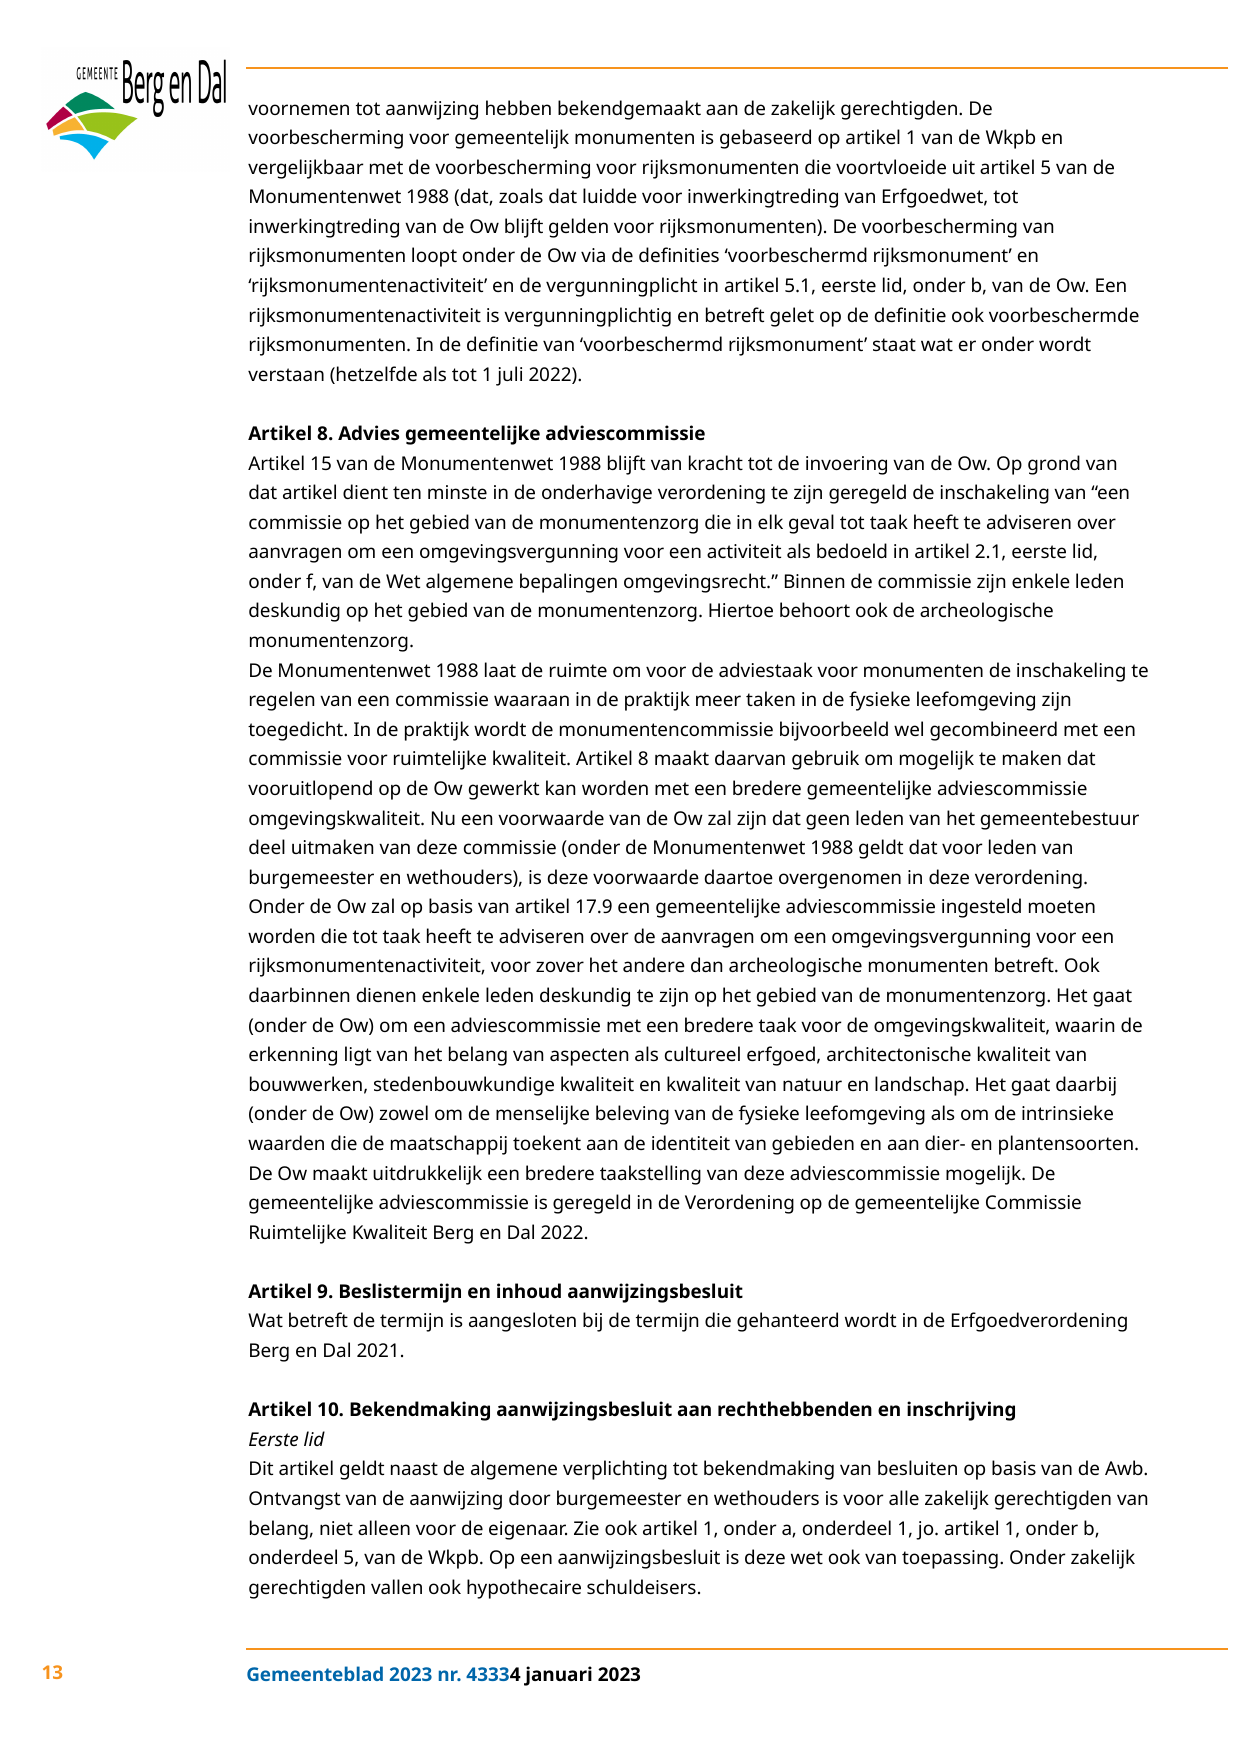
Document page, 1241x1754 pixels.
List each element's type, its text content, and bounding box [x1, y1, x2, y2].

text Onder de Ow zal op basis van artikel 17.9 een gemeentelijke adviescommissie ingesteld moeten worden die tot taak heeft te adviseren over de aanvragen om een omgevingsvergunning voor een rijksmonumentenactiviteit, voor zover het andere dan archeologische monumenten betreft. Ook daarbinnen dienen enkele leden deskundig te zijn op het gebied van de monumentenzorg. Het gaat (onder de Ow) om een adviescommissie met een bredere taak voor de omgevingskwaliteit, waarin de erkenning ligt van het belang van aspecten als cultureel erfgoed, architectonische kwaliteit van bouwwerken, stedenbouwkundige kwaliteit en kwaliteit van natuur en landschap. Het gaat daarbij (onder de Ow) zowel om de menselijke beleving van de fysieke leefomgeving als om de intrinsieke waarden die de maatschappij toekent aan de identiteit van gebieden en aan dier- en plantensoorten. De Ow maakt uitdrukkelijk een bredere taakstelling van deze adviescommissie mogelijk. De gemeentelijke adviescommissie is geregeld in de Verordening op de gemeentelijke Commissie Ruimtelijke Kwaliteit Berg en Dal 2022. [248, 893, 1152, 1245]
text De Monumentenwet 1988 laat de ruimte om voor de adviestaak voor monumenten de inschakeling te regelen van een commissie waaraan in de praktijk meer taken in de fysieke leefomgeving zijn toegedicht. In de praktijk wordt de monumentencommissie bijvoorbeeld wel gecombineerd met een commissie voor ruimtelijke kwaliteit. Artikel 8 maakt daarvan gebruik om mogelijk te maken dat vooruitlopend op de Ow gewerkt kan worden met een bredere gemeentelijke adviescommissie omgevingskwaliteit. Nu een voorwaarde van de Ow zal zijn dat geen leden van het gemeentebestuur deel uitmaken van deze commissie (onder de Monumentenwet 1988 geldt dat voor leden van burgemeester en wethouders), is deze voorwaarde daartoe overgenomen in deze verordening. [248, 657, 1152, 890]
text Artikel 10. Bekendmaking aanwijzingsbesluit aan rechthebbenden en inschrijving [248, 1396, 1152, 1422]
text voornemen tot aanwijzing hebben bekendgemaakt aan de zakelijk gerechtigden. De voorbescherming voor gemeentelijk monumenten is gebaseerd op artikel 1 van de Wkpb en vergelijkbaar met de voorbescherming voor rijksmonumenten die voortvloeide uit artikel 5 van de Monumentenwet 1988 (dat, zoals dat luidde voor inwerkingtreding van Erfgoedwet, tot inwerkingtreding van de Ow blijft gelden voor rijksmonumenten). De voorbescherming van rijksmonumenten loopt onder de Ow via de definities ‘voorbeschermd rijksmonument’ en ‘rijksmonumentenactiviteit’ en de vergunningplicht in artikel 5.1, eerste lid, onder b, van de Ow. Een rijksmonumentenactiviteit is vergunningplichtig en betreft gelet op de definitie ook voorbeschermde rijksmonumenten. In de definitie van ‘voorbeschermd rijksmonument’ staat wat er onder wordt verstaan (hetzelfde als tot 1 juli 2022). [248, 95, 1152, 387]
text Wat betreft de termijn is aangesloten bij de termijn die gehanteerd wordt in de Erfgoedverordening Berg en Dal 2021. [248, 1308, 1152, 1363]
text Dit artikel geldt naast de algemene verplichting tot bekendmaking van besluiten op basis van de Awb. Ontvangst van de aanwijzing door burgemeester en wethouders is voor alle zakelijk gerechtigden van belang, niet alleen voor de eigenaar. Zie ook artikel 1, onder a, onderdeel 1, jo. artikel 1, onder b, onderdeel 5, van de Wkpb. Op een aanwijzingsbesluit is deze wet ook van toepassing. Onder zakelijk gerechtigden vallen ook hypothecaire schuldeisers. [248, 1456, 1152, 1600]
text Eerste lid [248, 1426, 1152, 1452]
text Artikel 9. Beslistermijn en inhoud aanwijzingsbesluit [248, 1278, 1152, 1304]
picture [41, 47, 231, 172]
text Artikel 8. Advies gemeentelijke adviescommissie [248, 420, 1152, 446]
text Artikel 15 van de Monumentenwet 1988 blijft van kracht tot de invoering van de Ow. Op grond van dat artikel dient ten minste in de onderhavige verordening te zijn geregeld de inschakeling van “een commissie op het gebied van de monumentenzorg die in elk geval tot taak heeft te adviseren over aanvragen om een omgevingsvergunning voor een activiteit als bedoeld in artikel 2.1, eerste lid, onder f, van de Wet algemene bepalingen omgevingsrecht.” Binnen de commissie zijn enkele leden deskundig op het gebied van de monumentenzorg. Hiertoe behoort ook de archeologische monumentenzorg. [248, 450, 1152, 653]
